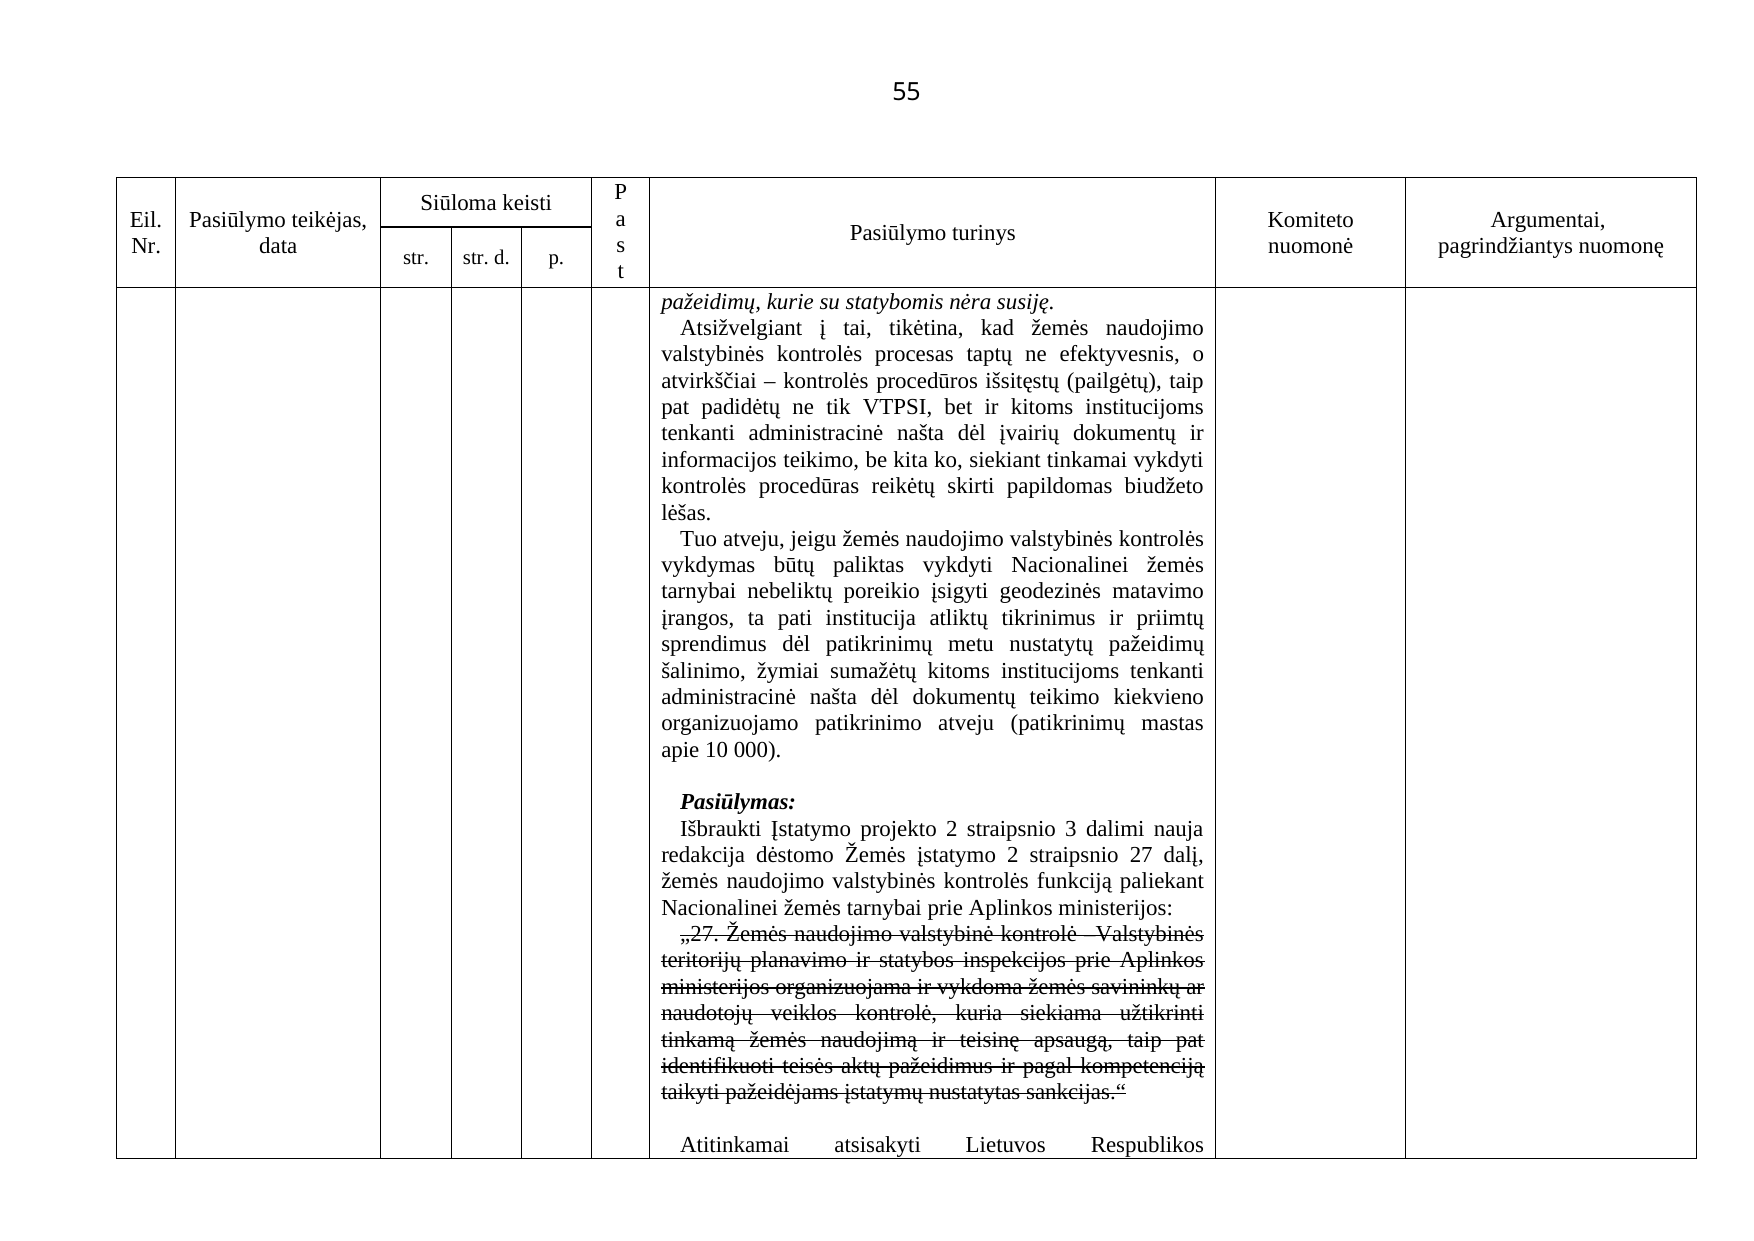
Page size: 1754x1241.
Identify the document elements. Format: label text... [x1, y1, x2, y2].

table_header Komiteto nuomonė [1216, 178, 1405, 287]
table_cell str. [381, 228, 451, 287]
table_cell str. d. [452, 228, 521, 287]
table_cell p. [522, 228, 591, 287]
table_cell P [592, 288, 649, 1157]
table_cell [381, 288, 451, 1157]
table_header Siūloma keisti [381, 178, 591, 226]
table_cell [117, 288, 175, 1157]
table_cell [1406, 288, 1696, 1157]
table_header Pastabos [592, 178, 649, 287]
table_cell [452, 288, 521, 1157]
table_cell [522, 288, 591, 1157]
table_header Pasiūlymo teikėjas, data [176, 178, 380, 287]
table_cell [176, 288, 380, 1157]
table_cell pažeidimų, kurie su statybomis nėra susiję. Atsižvelgiant į tai, tikėtina, kad žemės naudojimo valstybinės kontrolės procesas taptų ne efektyvesnis, o atvirkščiai – kontrolės procedūros išsitęstų (pailgėtų), taip pat padidėtų ne tik VTPSI, bet ir kitoms institucijoms tenkanti administracinė našta dėl įvairių dokumentų ir informacijos teikimo, be kita ko, siekiant tinkamai vykdyti kontrolės procedūras reikėtų skirti papildomas biudžeto lėšas. Tuo atveju, jeigu žemės naudojimo valstybinės kontrolės vykdymas būtų paliktas vykdyti Nacionalinei žemės tarnybai nebeliktų poreikio įsigyti geodezinės matavimo įrangos, ta pati institucija atliktų tikrinimus ir priimtų sprendimus dėl patikrinimų metu nustatytų pažeidimų šalinimo, žymiai sumažėtų kitoms institucijoms tenkanti administracinė našta dėl dokumentų teikimo kiekvieno organizuojamo patikrinimo atveju (patikrinimų mastas apie 10 000). Pasiūlymas: Išbraukti Įstatymo projekto 2 straipsnio 3 dalimi nauja redakcija dėstomo Žemės įstatymo 2 straipsnio 27 dalį, žemės naudojimo valstybinės kontrolės funkciją paliekant Nacionalinei žemės tarnybai prie Aplinkos ministerijos: „27. Žemės naudojimo valstybinė kontrolė –Valstybinės teritorijų planavimo ir statybos inspekcijos prie Aplinkos ministerijos organizuojama ir vykdoma žemės savininkų ar naudotojų veiklos kontrolė, kuria siekiama užtikrinti tinkamą žemės naudojimą ir teisinę apsaugą, taip pat identifikuoti teisės aktų pažeidimus ir pagal kompetenciją taikyti pažeidėjams įstatymų nustatytas sankcijas.“ Atitinkamai atsisakyti Lietuvos Respublikos [650, 288, 1215, 1157]
table_header Pasiūlymo turinys [650, 178, 1215, 287]
table_header Argumentai, pagrindžiantys nuomonę [1406, 178, 1696, 287]
table_header Eil. Nr. [117, 178, 175, 287]
table_cell [1216, 288, 1405, 1157]
